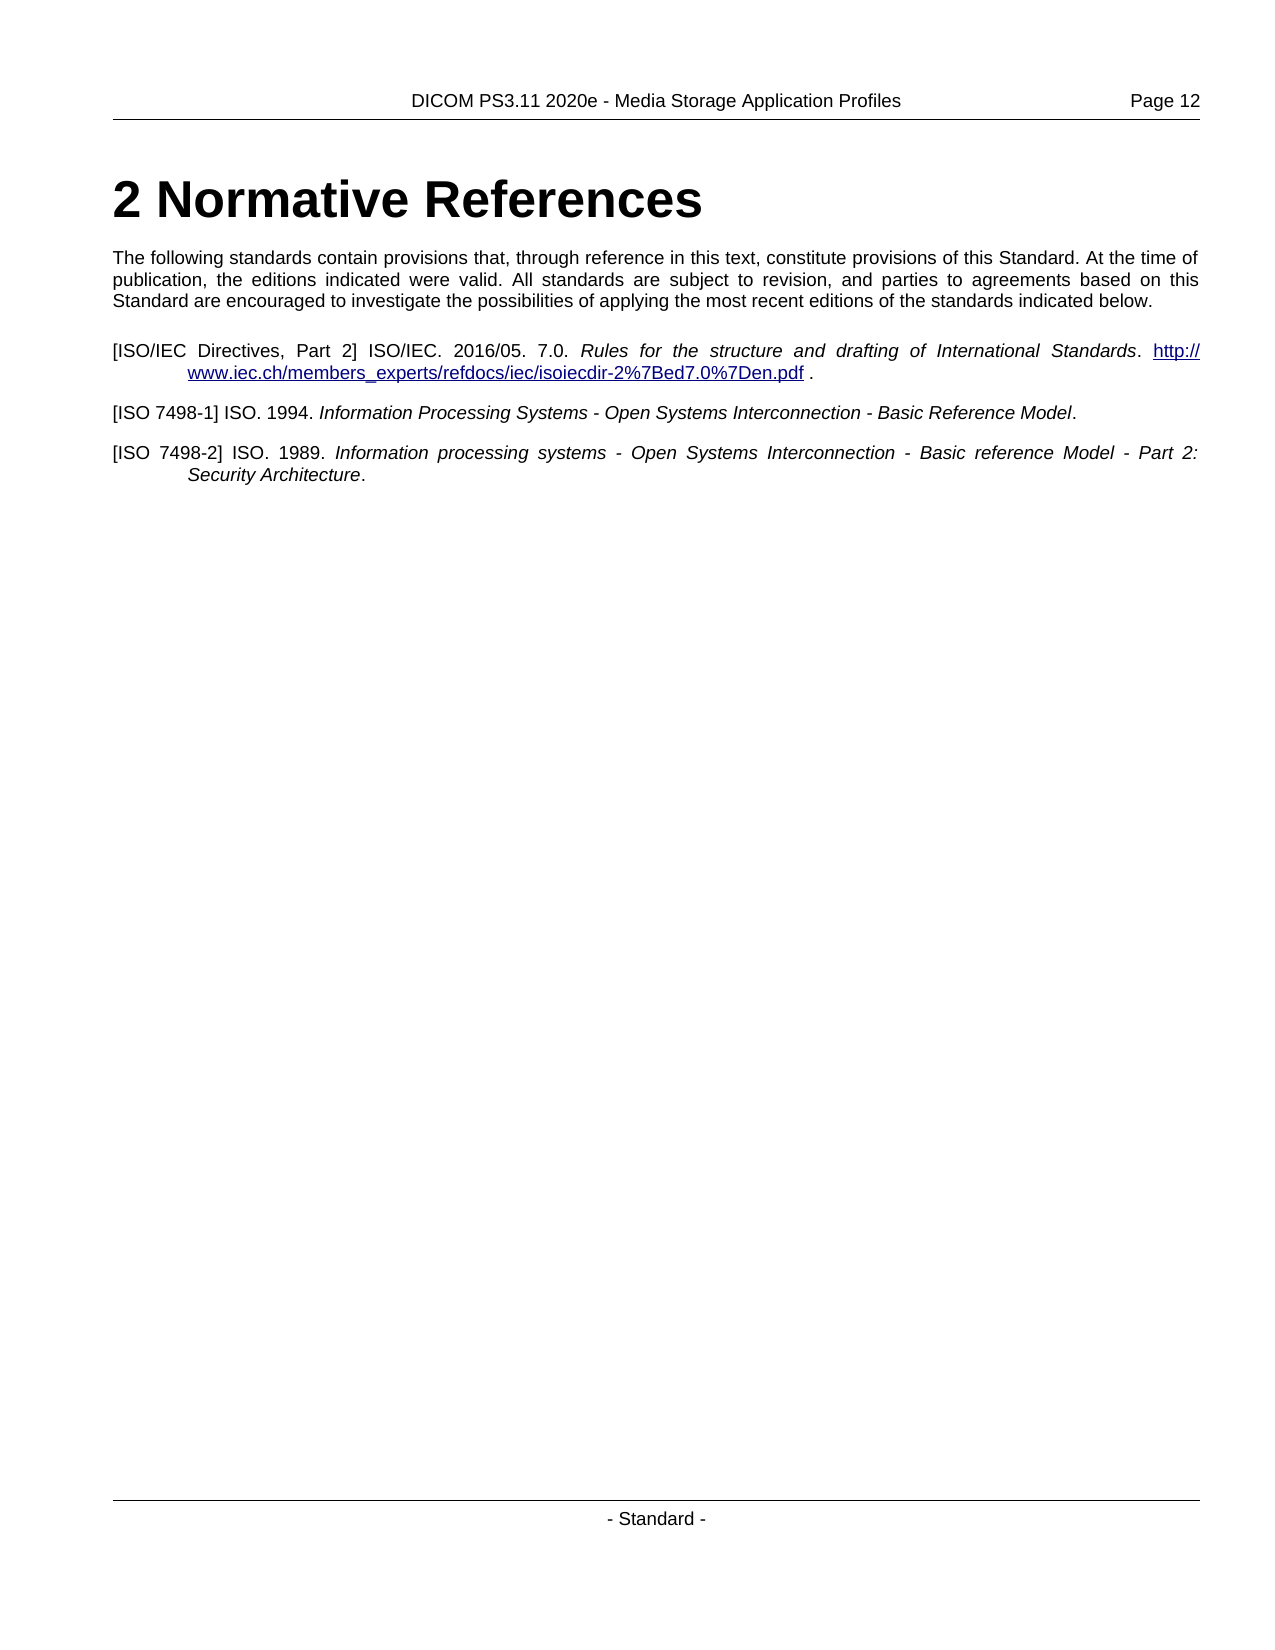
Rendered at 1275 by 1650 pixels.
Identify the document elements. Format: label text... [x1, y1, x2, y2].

text 2 Normative References [112, 169, 1200, 228]
text The following standards contain provisions that, through reference in this text, constitute provisions of this Standard. At the time of publication, the editions indicated were valid. All standards are subject to revision, and parties to agreements based on this Standard are encouraged to investigate the possibilities of applying the most recent editions of the standards indicated below. [112, 247, 1200, 312]
text [ISO 7498-2] ISO. 1989. Information processing systems - Open Systems Interconnection - Basic reference Model - Part 2: Security Architecture. [112, 442, 1200, 485]
text [ISO/IEC Directives, Part 2] ISO/IEC. 2016/05. 7.0. Rules for the structure and drafting of International Standards. http://​www.iec.ch/​members_experts/​refdocs/​iec/​isoiecdir-2%7Bed7.0%7Den.pdf . [112, 340, 1200, 383]
text [ISO 7498-1] ISO. 1994. Information Processing Systems - Open Systems Interconnection - Basic Reference Model. [112, 402, 1200, 423]
